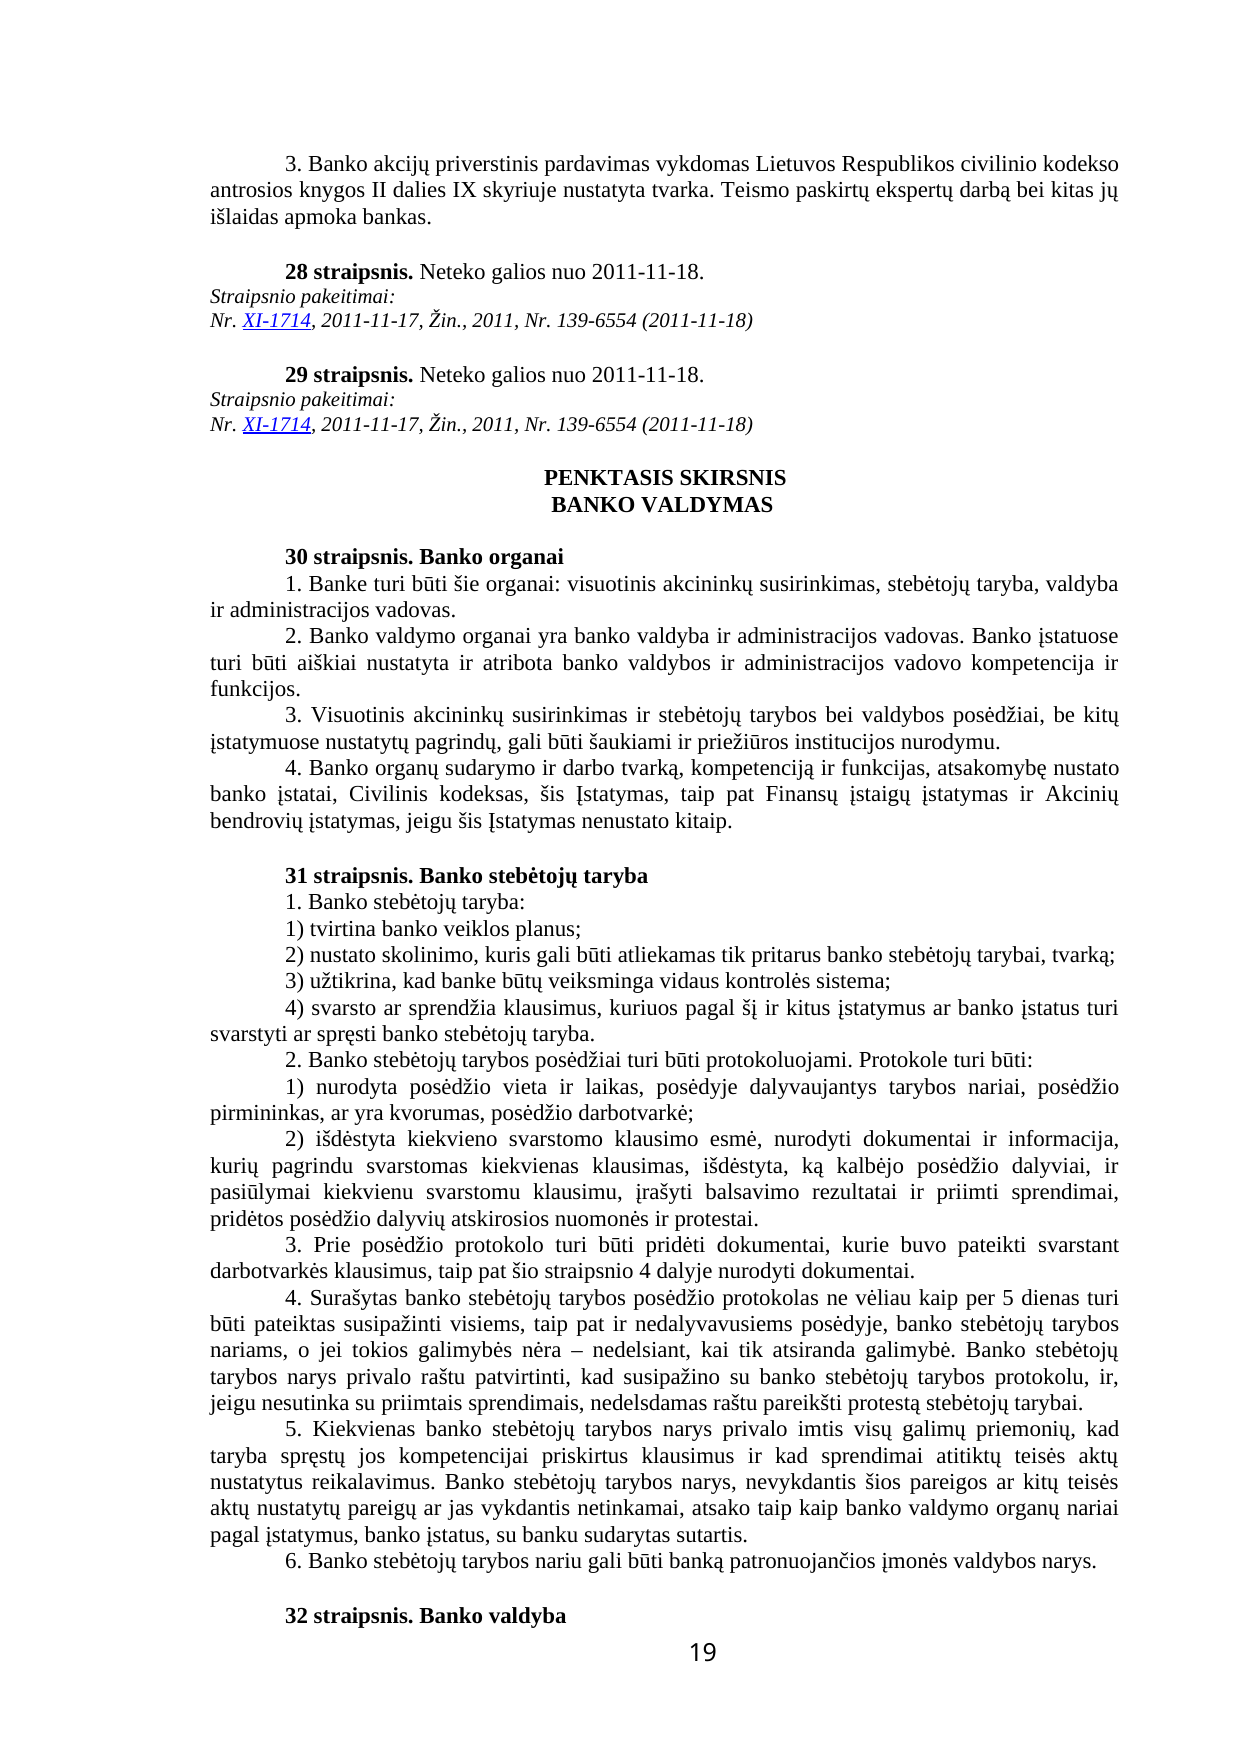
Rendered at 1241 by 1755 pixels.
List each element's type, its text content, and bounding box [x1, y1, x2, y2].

text 2. Banko stebėtojų tarybos posėdžiai turi būti protokoluojami. Protokole turi būti: [210, 1046, 1120, 1073]
text 29 straipsnis. Neteko galios nuo 2011-11-18. [210, 361, 1120, 387]
text 3. Banko akcijų priverstinis pardavimas vykdomas Lietuvos Respublikos civilinio kodekso antrosios knygos II dalies IX skyriuje nustatyta tvarka. Teismo paskirtų ekspertų darbą bei kitas jų išlaidas apmoka bankas. [210, 150, 1120, 229]
text 2) nustato skolinimo, kuris gali būti atliekamas tik pritarus banko stebėtojų tarybai, tvarką; [210, 941, 1120, 967]
text Nr. XI-1714, 2011-11-17, Žin., 2011, Nr. 139-6554 (2011-11-18) [210, 411, 1120, 436]
text 32 straipsnis. Banko valdyba [210, 1602, 1120, 1629]
text BANKO VALDYMAS [210, 491, 1120, 517]
text 31 straipsnis. Banko stebėtojų taryba [210, 862, 1120, 888]
text 6. Banko stebėtojų tarybos nariu gali būti banką patronuojančios įmonės valdybos narys. [210, 1547, 1120, 1573]
text 28 straipsnis. Neteko galios nuo 2011-11-18. [210, 258, 1120, 284]
text 1. Banke turi būti šie organai: visuotinis akcininkų susirinkimas, stebėtojų taryba, valdyba ir administracijos vadovas. [210, 570, 1120, 622]
text Straipsnio pakeitimai: [210, 284, 1120, 308]
text 3) užtikrina, kad banke būtų veiksminga vidaus kontrolės sistema; [210, 967, 1120, 994]
text 1. Banko stebėtojų taryba: [210, 888, 1120, 915]
text 2. Banko valdymo organai yra banko valdyba ir administracijos vadovas. Banko įstatuose turi būti aiškiai nustatyta ir atribota banko valdybos ir administracijos vadovo kompetencija ir funkcijos. [210, 622, 1120, 701]
text 3. Visuotinis akcininkų susirinkimas ir stebėtojų tarybos bei valdybos posėdžiai, be kitų įstatymuose nustatytų pagrindų, gali būti šaukiami ir priežiūros institucijos nurodymu. [210, 701, 1120, 754]
text 3. Prie posėdžio protokolo turi būti pridėti dokumentai, kurie buvo pateikti svarstant darbotvarkės klausimus, taip pat šio straipsnio 4 dalyje nurodyti dokumentai. [210, 1231, 1120, 1284]
text 4. Surašytas banko stebėtojų tarybos posėdžio protokolas ne vėliau kaip per 5 dienas turi būti pateiktas susipažinti visiems, taip pat ir nedalyvavusiems posėdyje, banko stebėtojų tarybos nariams, o jei tokios galimybės nėra – nedelsiant, kai tik atsiranda galimybė. Banko stebėtojų tarybos narys privalo raštu patvirtinti, kad susipažino su banko stebėtojų tarybos protokolu, ir, jeigu nesutinka su priimtais sprendimais, nedelsdamas raštu pareikšti protestą stebėtojų tarybai. [210, 1284, 1120, 1415]
text 1) nurodyta posėdžio vieta ir laikas, posėdyje dalyvaujantys tarybos nariai, posėdžio pirmininkas, ar yra kvorumas, posėdžio darbotvarkė; [210, 1073, 1120, 1126]
text PENKTASIS SKIRSNIS [210, 464, 1120, 491]
text 5. Kiekvienas banko stebėtojų tarybos narys privalo imtis visų galimų priemonių, kad taryba spręstų jos kompetencijai priskirtus klausimus ir kad sprendimai atitiktų teisės aktų nustatytus reikalavimus. Banko stebėtojų tarybos narys, nevykdantis šios pareigos ar kitų teisės aktų nustatytų pareigų ar jas vykdantis netinkamai, atsako taip kaip banko valdymo organų nariai pagal įstatymus, banko įstatus, su banku sudarytas sutartis. [210, 1415, 1120, 1547]
text 30 straipsnis. Banko organai [210, 543, 1120, 570]
text 1) tvirtina banko veiklos planus; [210, 915, 1120, 941]
text 4) svarsto ar sprendžia klausimus, kuriuos pagal šį ir kitus įstatymus ar banko įstatus turi svarstyti ar spręsti banko stebėtojų taryba. [210, 994, 1120, 1046]
text Nr. XI-1714, 2011-11-17, Žin., 2011, Nr. 139-6554 (2011-11-18) [210, 308, 1120, 332]
text Straipsnio pakeitimai: [210, 387, 1120, 411]
text 2) išdėstyta kiekvieno svarstomo klausimo esmė, nurodyti dokumentai ir informacija, kurių pagrindu svarstomas kiekvienas klausimas, išdėstyta, ką kalbėjo posėdžio dalyviai, ir pasiūlymai kiekvienu svarstomu klausimu, įrašyti balsavimo rezultatai ir priimti sprendimai, pridėtos posėdžio dalyvių atskirosios nuomonės ir protestai. [210, 1126, 1120, 1231]
text 4. Banko organų sudarymo ir darbo tvarką, kompetenciją ir funkcijas, atsakomybę nustato banko įstatai, Civilinis kodeksas, šis Įstatymas, taip pat Finansų įstaigų įstatymas ir Akcinių bendrovių įstatymas, jeigu šis Įstatymas nenustato kitaip. [210, 754, 1120, 833]
